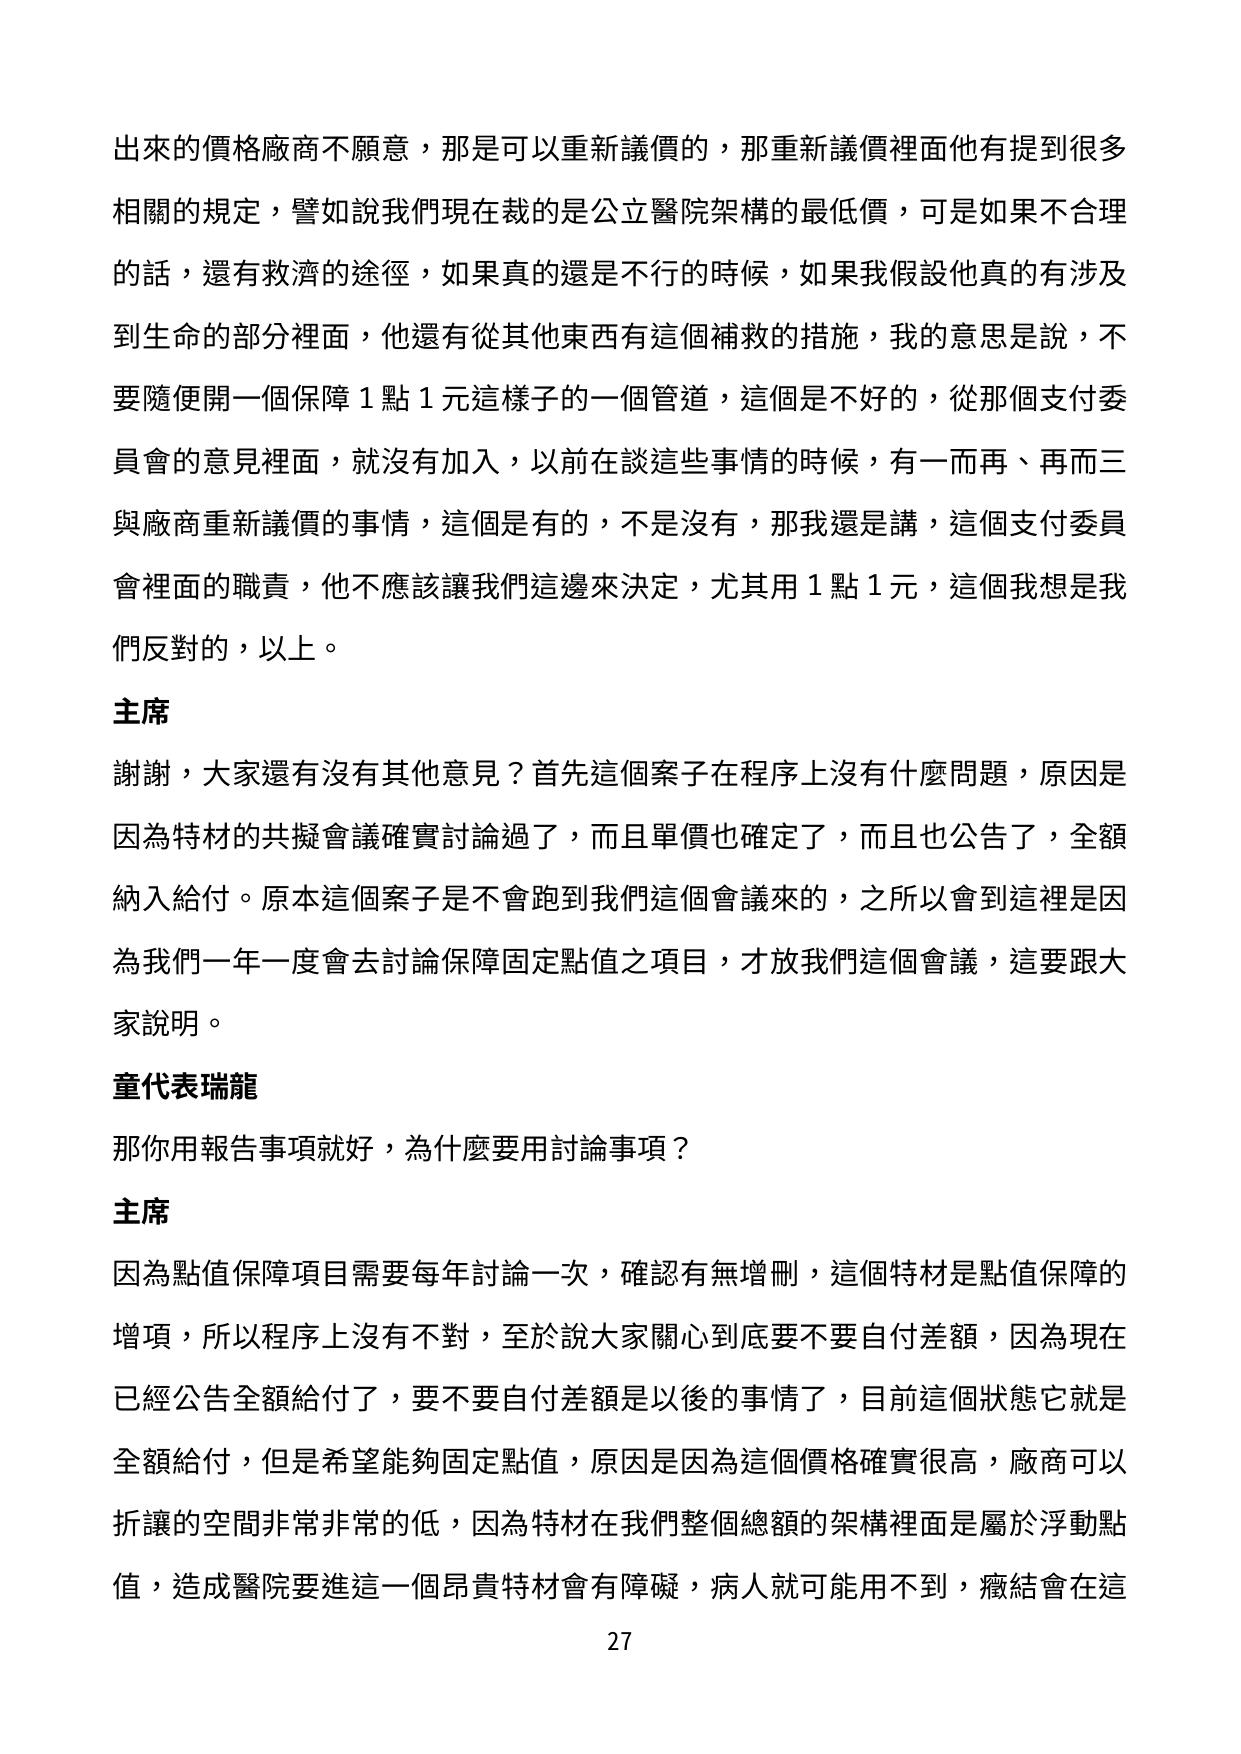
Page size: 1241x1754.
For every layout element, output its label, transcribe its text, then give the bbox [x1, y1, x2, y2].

text 因為點值保障項目需要每年討論一次，確認有無增刪，這個特材是點值保障的增項，所以程序上沒有不對，至於說大家關心到底要不要自付差額，因為現在已經公告全額給付了，要不要自付差額是以後的事情了，目前這個狀態它就是全額給付，但是希望能夠固定點值，原因是因為這個價格確實很高，廠商可以折讓的空間非常非常的低，因為特材在我們整個總額的架構裡面是屬於浮動點值，造成醫院要進這一個昂貴特材會有障礙，病人就可能用不到，癥結會在這 [112, 1230, 1128, 1605]
text 童代表瑞龍 [112, 1043, 1128, 1105]
text 出來的價格廠商不願意，那是可以重新議價的，那重新議價裡面他有提到很多相關的規定，譬如說我們現在裁的是公立醫院架構的最低價，可是如果不合理的話，還有救濟的途徑，如果真的還是不行的時候，如果我假設他真的有涉及到生命的部分裡面，他還有從其他東西有這個補救的措施，我的意思是說，不要隨便開一個保障1點1元這樣子的一個管道，這個是不好的，從那個支付委員會的意見裡面，就沒有加入，以前在談這些事情的時候，有一而再、再而三與廠商重新議價的事情，這個是有的，不是沒有，那我還是講，這個支付委員會裡面的職責，他不應該讓我們這邊來決定，尤其用1點1元，這個我想是我們反對的，以上。 [112, 105, 1128, 668]
text 那你用報告事項就好，為什麼要用討論事項？ [112, 1105, 1128, 1168]
text 謝謝，大家還有沒有其他意見？首先這個案子在程序上沒有什麼問題，原因是因為特材的共擬會議確實討論過了，而且單價也確定了，而且也公告了，全額納入給付。原本這個案子是不會跑到我們這個會議來的，之所以會到這裡是因為我們一年一度會去討論保障固定點值之項目，才放我們這個會議，這要跟大家說明。 [112, 730, 1128, 1043]
text 主席 [112, 668, 1128, 730]
text 主席 [112, 1168, 1128, 1230]
